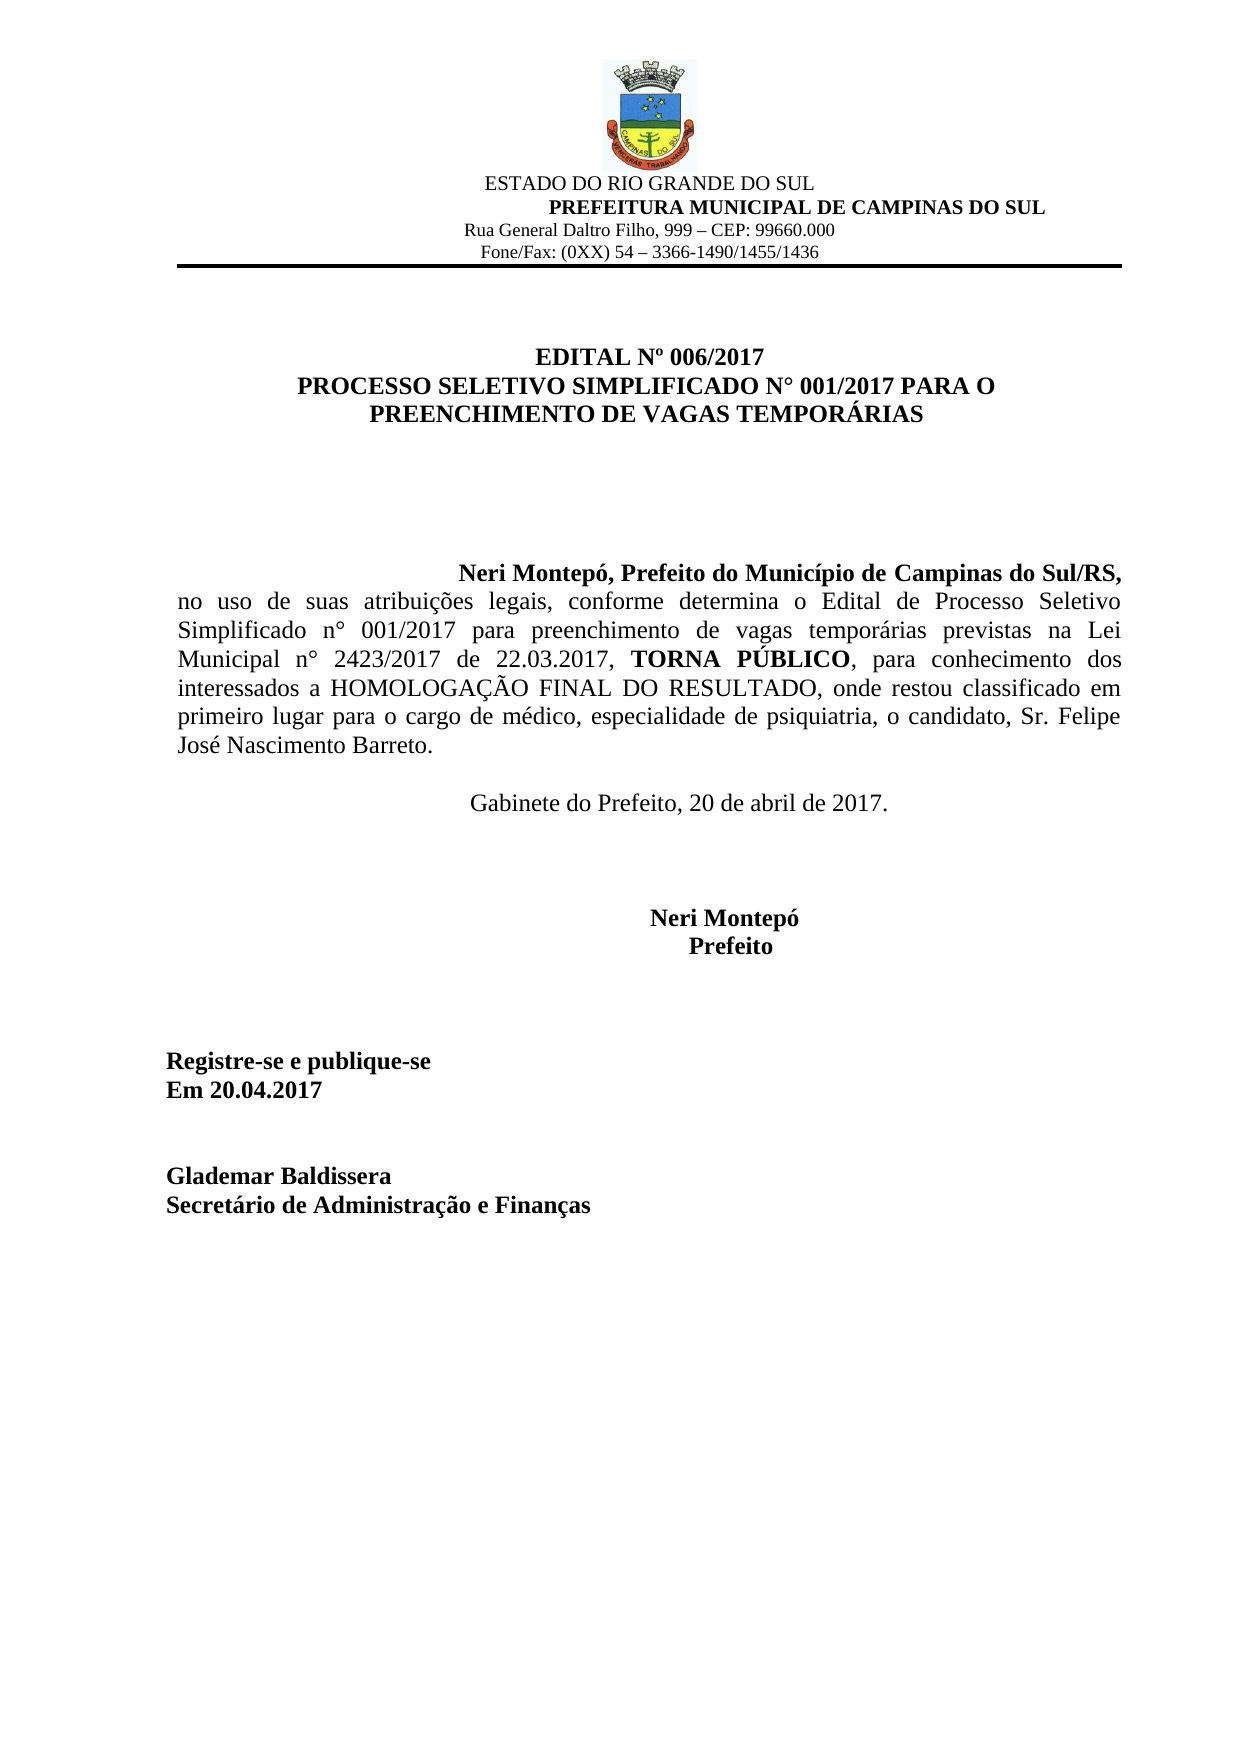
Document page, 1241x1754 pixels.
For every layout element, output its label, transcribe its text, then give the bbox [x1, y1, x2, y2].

text PROCESSO SELETIVO SIMPLIFICADO N° 001/2017 PARA O [177, 371, 1122, 399]
text Neri Montepó [177, 903, 1122, 931]
text Glademar Baldissera [166, 1161, 1122, 1190]
text Registre-se e publique-se [166, 1046, 1122, 1075]
text Secretário de Administração e Finanças [166, 1190, 1122, 1219]
text Prefeito [546, 931, 1122, 960]
text PREENCHIMENTO DE VAGAS TEMPORÁRIAS [177, 399, 1122, 428]
text Neri Montepó, Prefeito do Município de Campinas do Sul/RS, no uso de suas atribuições legais, conforme determina o Edital de Processo Seletivo Simplificado n° 001/2017 para preenchimento de vagas temporárias previstas na Lei Municipal n° 2423/2017 de 22.03.2017, TORNA PÚBLICO, para conhecimento dos interessados a HOMOLOGAÇÃO FINAL DO RESULTADO, onde restou classificado em primeiro lugar para o cargo de médico, especialidade de psiquiatria, o candidato, Sr. Felipe José Nascimento Barreto. [177, 558, 1122, 759]
text EDITAL Nº 006/2017 [177, 342, 1122, 371]
text Em 20.04.2017 [166, 1075, 1122, 1104]
text Gabinete do Prefeito, 20 de abril de 2017. [177, 788, 1122, 816]
